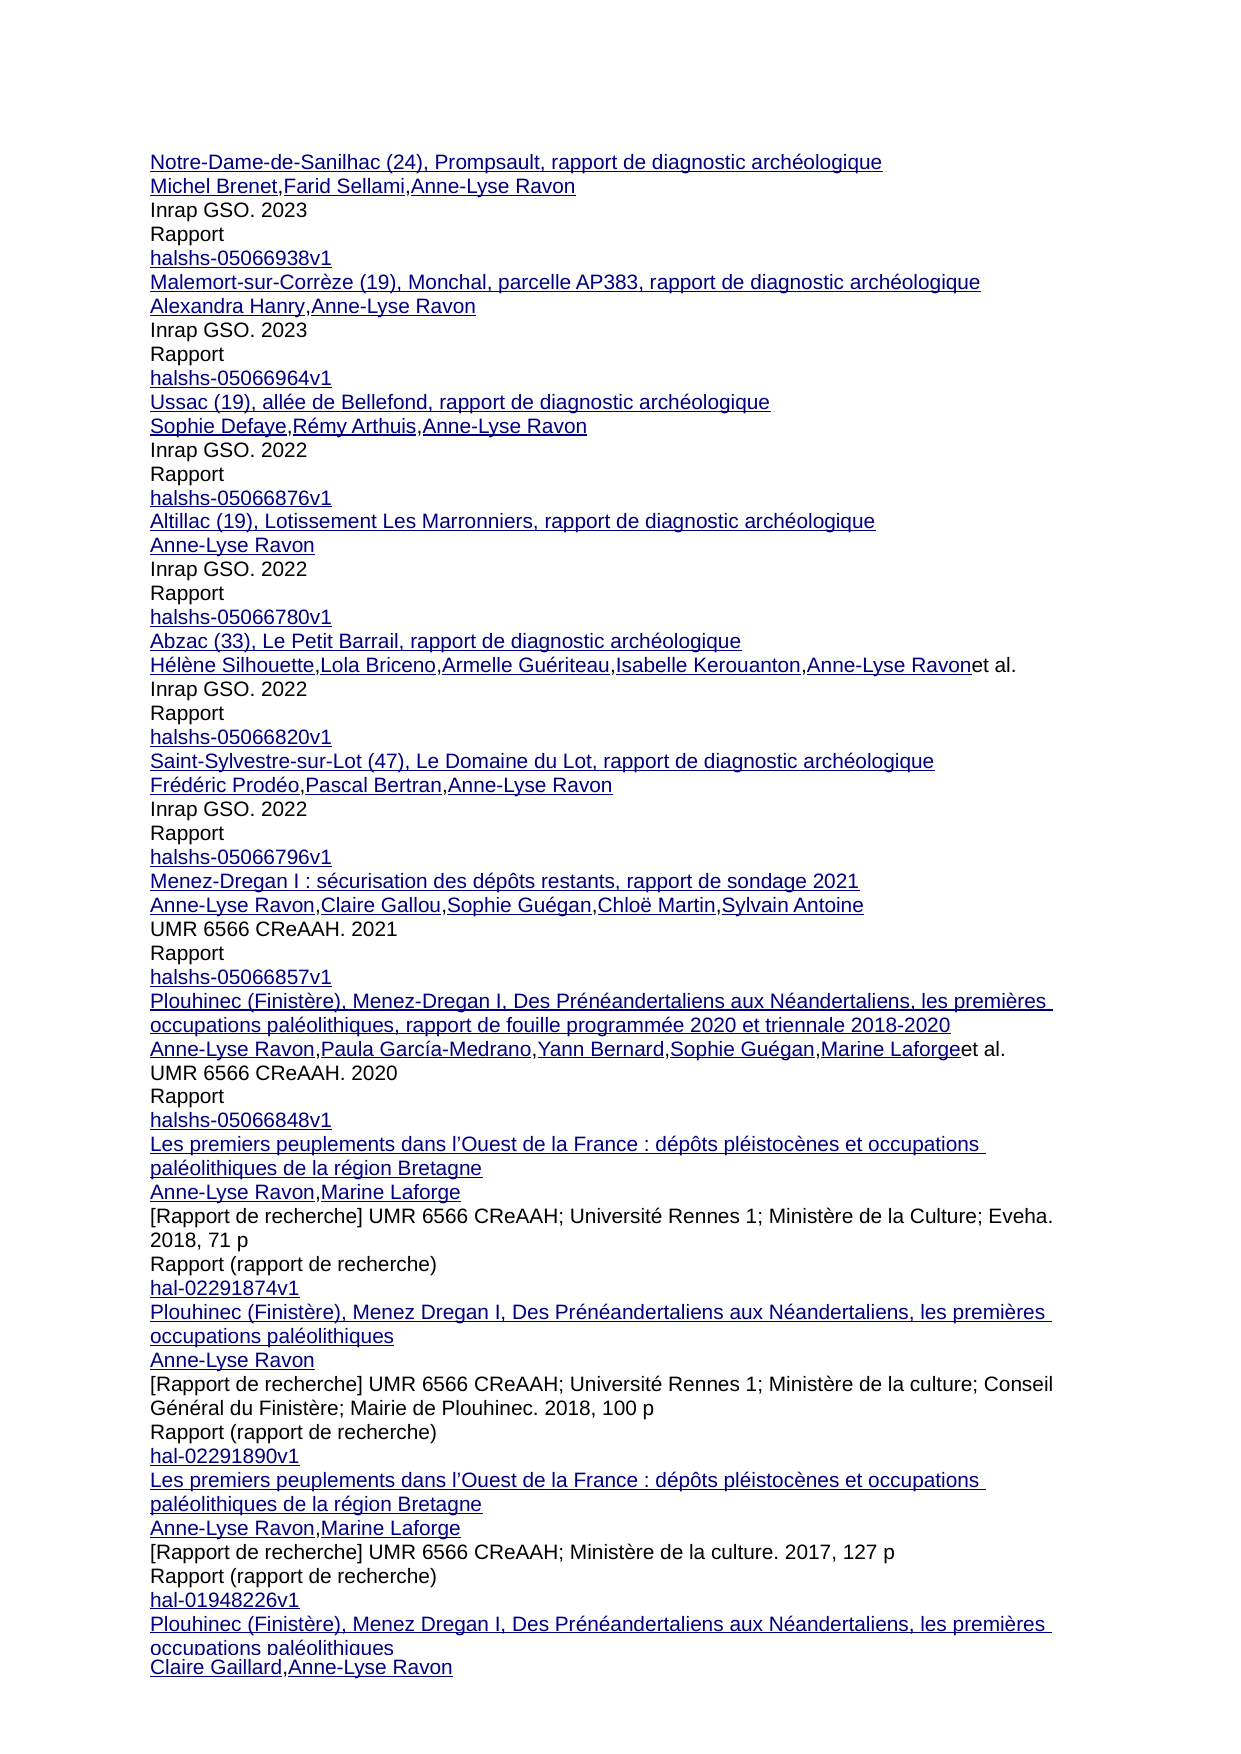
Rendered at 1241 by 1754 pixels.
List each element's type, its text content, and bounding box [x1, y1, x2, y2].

table_cell Les premiers peuplements dans l’Ouest de la France : dépôts pléistocènes et occupations paléolithiques de la région Bretagne Anne-Lyse Ravon,Marine Laforge [Rapport de recherche] UMR 6566 CReAAH; Ministère de la culture. 2017, 127 p Rapport (rapport de recherche) hal-01948226v1 [150, 1468, 1090, 1611]
table_cell Plouhinec (Finistère), Menez Dregan I, Des Prénéandertaliens aux Néandertaliens, les premières occupations paléolithiques Anne-Lyse Ravon [Rapport de recherche] UMR 6566 CReAAH; Université Rennes 1; Ministère de la culture; Conseil Général du Finistère; Mairie de Plouhinec. 2018, 100 p Rapport (rapport de recherche) hal-02291890v1 [150, 1300, 1090, 1468]
table_cell Plouhinec (Finistère), Menez-Dregan I, Des Prénéandertaliens aux Néandertaliens, les premières occupations paléolithiques, rapport de fouille programmée 2020 et triennale 2018-2020 Anne-Lyse Ravon,Paula García-Medrano,Yann Bernard,Sophie Guégan,Marine Laforgeet al. UMR 6566 CReAAH. 2020 Rapport halshs-05066848v1 [150, 989, 1090, 1132]
table_cell Notre-Dame-de-Sanilhac (24), Prompsault, rapport de diagnostic archéologique Michel Brenet,Farid Sellami,Anne-Lyse Ravon Inrap GSO. 2023 Rapport halshs-05066938v1 [150, 150, 1090, 270]
table_cell Menez-Dregan I : sécurisation des dépôts restants, rapport de sondage 2021 Anne-Lyse Ravon,Claire Gallou,Sophie Guégan,Chloë Martin,Sylvain Antoine UMR 6566 CReAAH. 2021 Rapport halshs-05066857v1 [150, 869, 1090, 988]
table_cell Malemort-sur-Corrèze (19), Monchal, parcelle AP383, rapport de diagnostic archéologique Alexandra Hanry,Anne-Lyse Ravon Inrap GSO. 2023 Rapport halshs-05066964v1 [150, 270, 1090, 389]
table_cell Les premiers peuplements dans l’Ouest de la France : dépôts pléistocènes et occupations paléolithiques de la région Bretagne Anne-Lyse Ravon,Marine Laforge [Rapport de recherche] UMR 6566 CReAAH; Université Rennes 1; Ministère de la Culture; Eveha. 2018, 71 p Rapport (rapport de recherche) hal-02291874v1 [150, 1132, 1090, 1300]
table_cell Ussac (19), allée de Bellefond, rapport de diagnostic archéologique Sophie Defaye,Rémy Arthuis,Anne-Lyse Ravon Inrap GSO. 2022 Rapport halshs-05066876v1 [150, 390, 1090, 509]
table_cell Abzac (33), Le Petit Barrail, rapport de diagnostic archéologique Hélène Silhouette,Lola Briceno,Armelle Guériteau,Isabelle Kerouanton,Anne-Lyse Ravonet al. Inrap GSO. 2022 Rapport halshs-05066820v1 [150, 629, 1090, 749]
table_cell Saint-Sylvestre-sur-Lot (47), Le Domaine du Lot, rapport de diagnostic archéologique Frédéric Prodéo,Pascal Bertran,Anne-Lyse Ravon Inrap GSO. 2022 Rapport halshs-05066796v1 [150, 749, 1090, 869]
table_cell Plouhinec (Finistère), Menez Dregan I, Des Prénéandertaliens aux Néandertaliens, les premières occupations paléolithiques Claire Gaillard,Anne-Lyse Ravon [150, 1611, 1090, 1679]
table_cell Altillac (19), Lotissement Les Marronniers, rapport de diagnostic archéologique Anne-Lyse Ravon Inrap GSO. 2022 Rapport halshs-05066780v1 [150, 509, 1090, 629]
